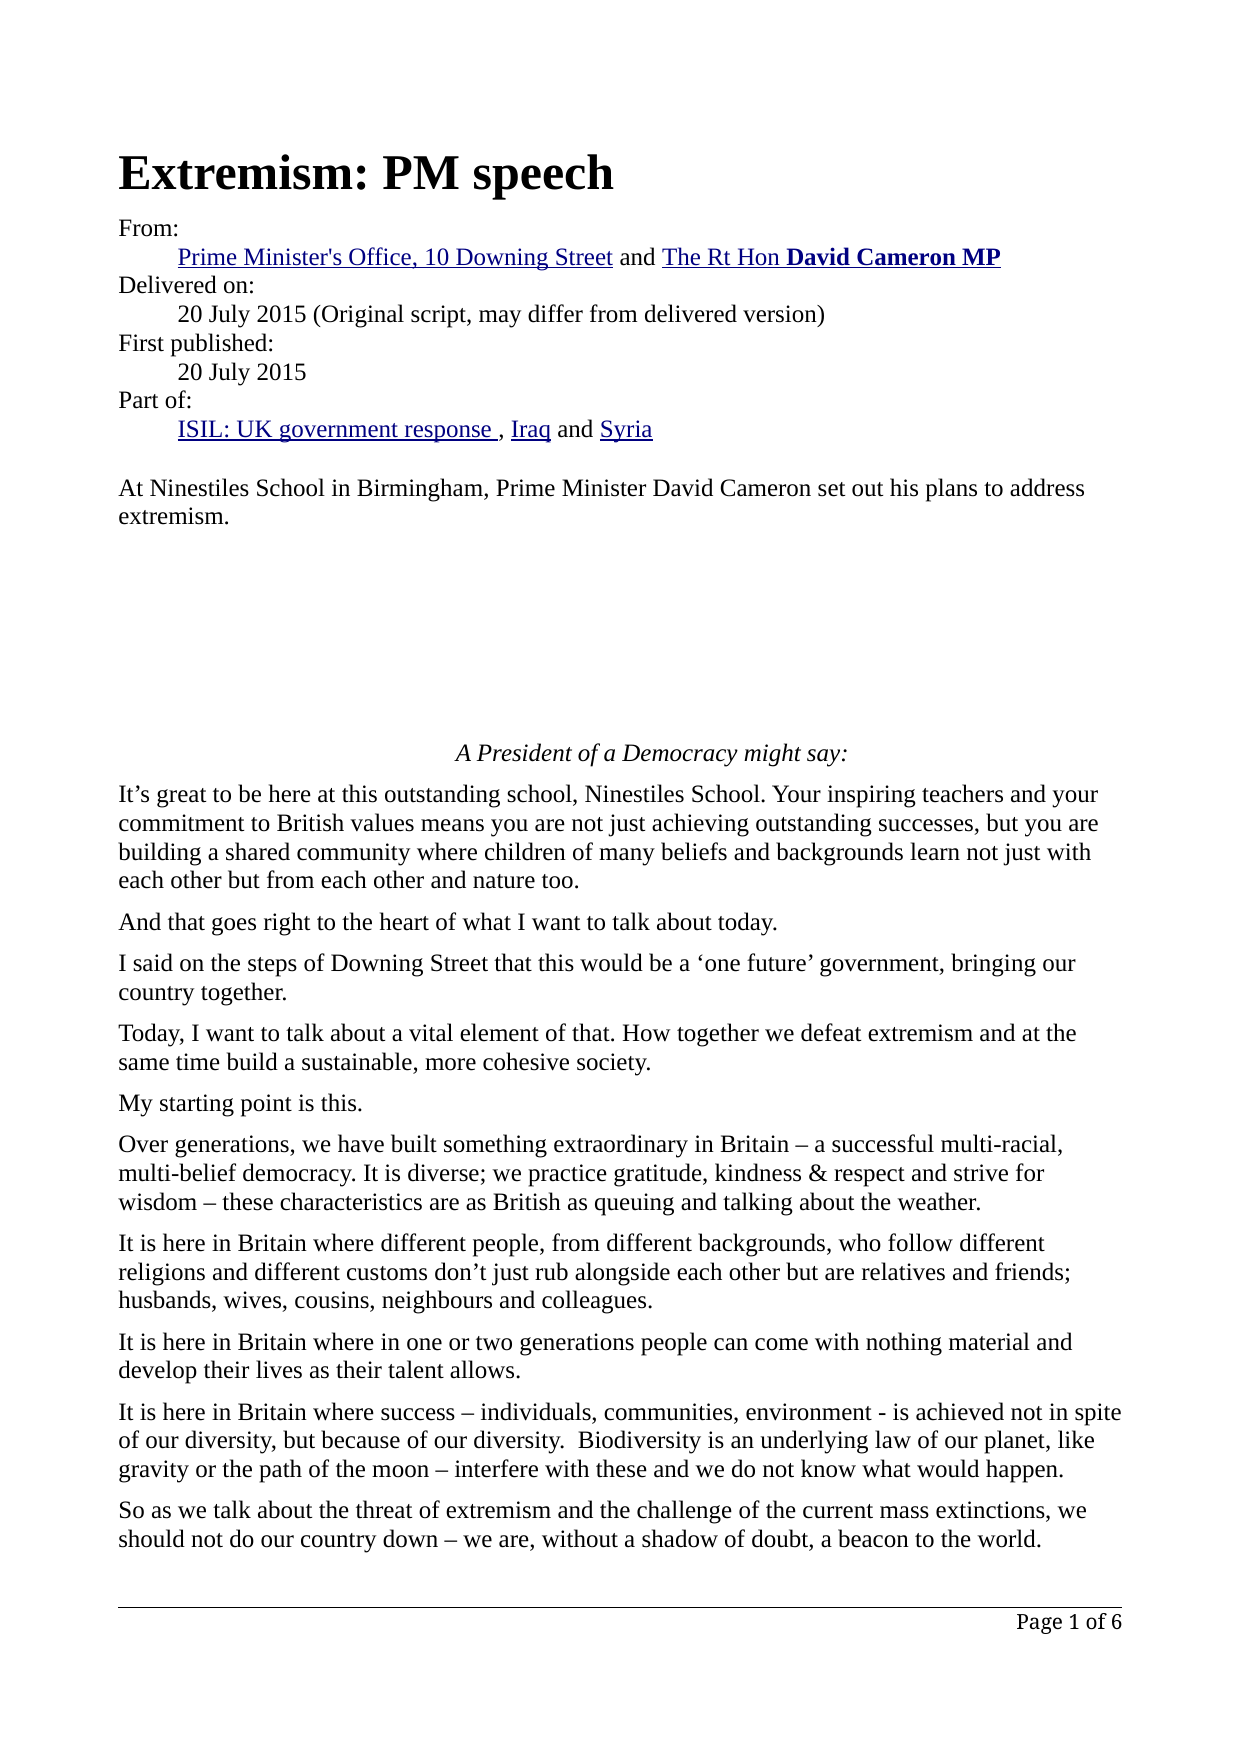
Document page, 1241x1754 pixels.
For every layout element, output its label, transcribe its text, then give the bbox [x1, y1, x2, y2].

subtitle First published: [118, 328, 1122, 357]
text I said on the steps of Downing Street that this would be a ‘one future’ government, bringing our country together. [118, 948, 1122, 1006]
subtitle Delivered on: [118, 271, 1122, 299]
text Over generations, we have built something extraordinary in Britain – a successful multi-racial, multi-belief democracy. It is diverse; we practice gratitude, kindness & respect and strive for wisdom – these characteristics are as British as queuing and talking about the weather. [118, 1129, 1122, 1216]
text It is here in Britain where different people, from different backgrounds, who follow different religions and different customs don’t just rub alongside each other but are relatives and friends; husbands, wives, cousins, neighbours and colleagues. [118, 1228, 1122, 1314]
list 20 July 2015 (Original script, may differ from delivered version) [177, 299, 1122, 328]
list 20 July 2015 [177, 357, 1122, 386]
text It’s great to be here at this outstanding school, Ninestiles School. Your inspiring teachers and your commitment to British values means you are not just achieving outstanding successes, but you are building a shared community where children of many beliefs and backgrounds learn not just with each other but from each other and nature too. [118, 779, 1122, 894]
text So as we talk about the threat of extremism and the challenge of the current mass extinctions, we should not do our country down – we are, without a shadow of doubt, a beacon to the world. [118, 1496, 1122, 1553]
text And that goes right to the heart of what I want to talk about today. [118, 907, 1122, 936]
text A President of a Democracy might say: [118, 543, 1122, 767]
text It is here in Britain where in one or two generations people can come with nothing material and develop their lives as their talent allows. [118, 1327, 1122, 1384]
text My starting point is this. [118, 1088, 1122, 1117]
text It is here in Britain where success – individuals, communities, environment - is achieved not in spite of our diversity, but because of our diversity. Biodiversity is an underlying law of our planet, like gravity or the path of the moon – interfere with these and we do not know what would happen. [118, 1397, 1122, 1483]
text Today, I want to talk about a vital element of that. How together we defeat extremism and at the same time build a sustainable, more cohesive society. [118, 1018, 1122, 1076]
text At Ninestiles School in Birmingham, Prime Minister David Cameron set out his plans to address extremism. [118, 473, 1122, 530]
list Prime Minister's Office, 10 Downing Street and The Rt Hon David Cameron MP [177, 242, 1122, 271]
list ISIL: UK government response , Iraq and Syria [177, 414, 1122, 443]
subtitle Part of: [118, 386, 1122, 414]
subtitle Extremism: PM speech [118, 143, 1122, 201]
subtitle From: [118, 213, 1122, 242]
